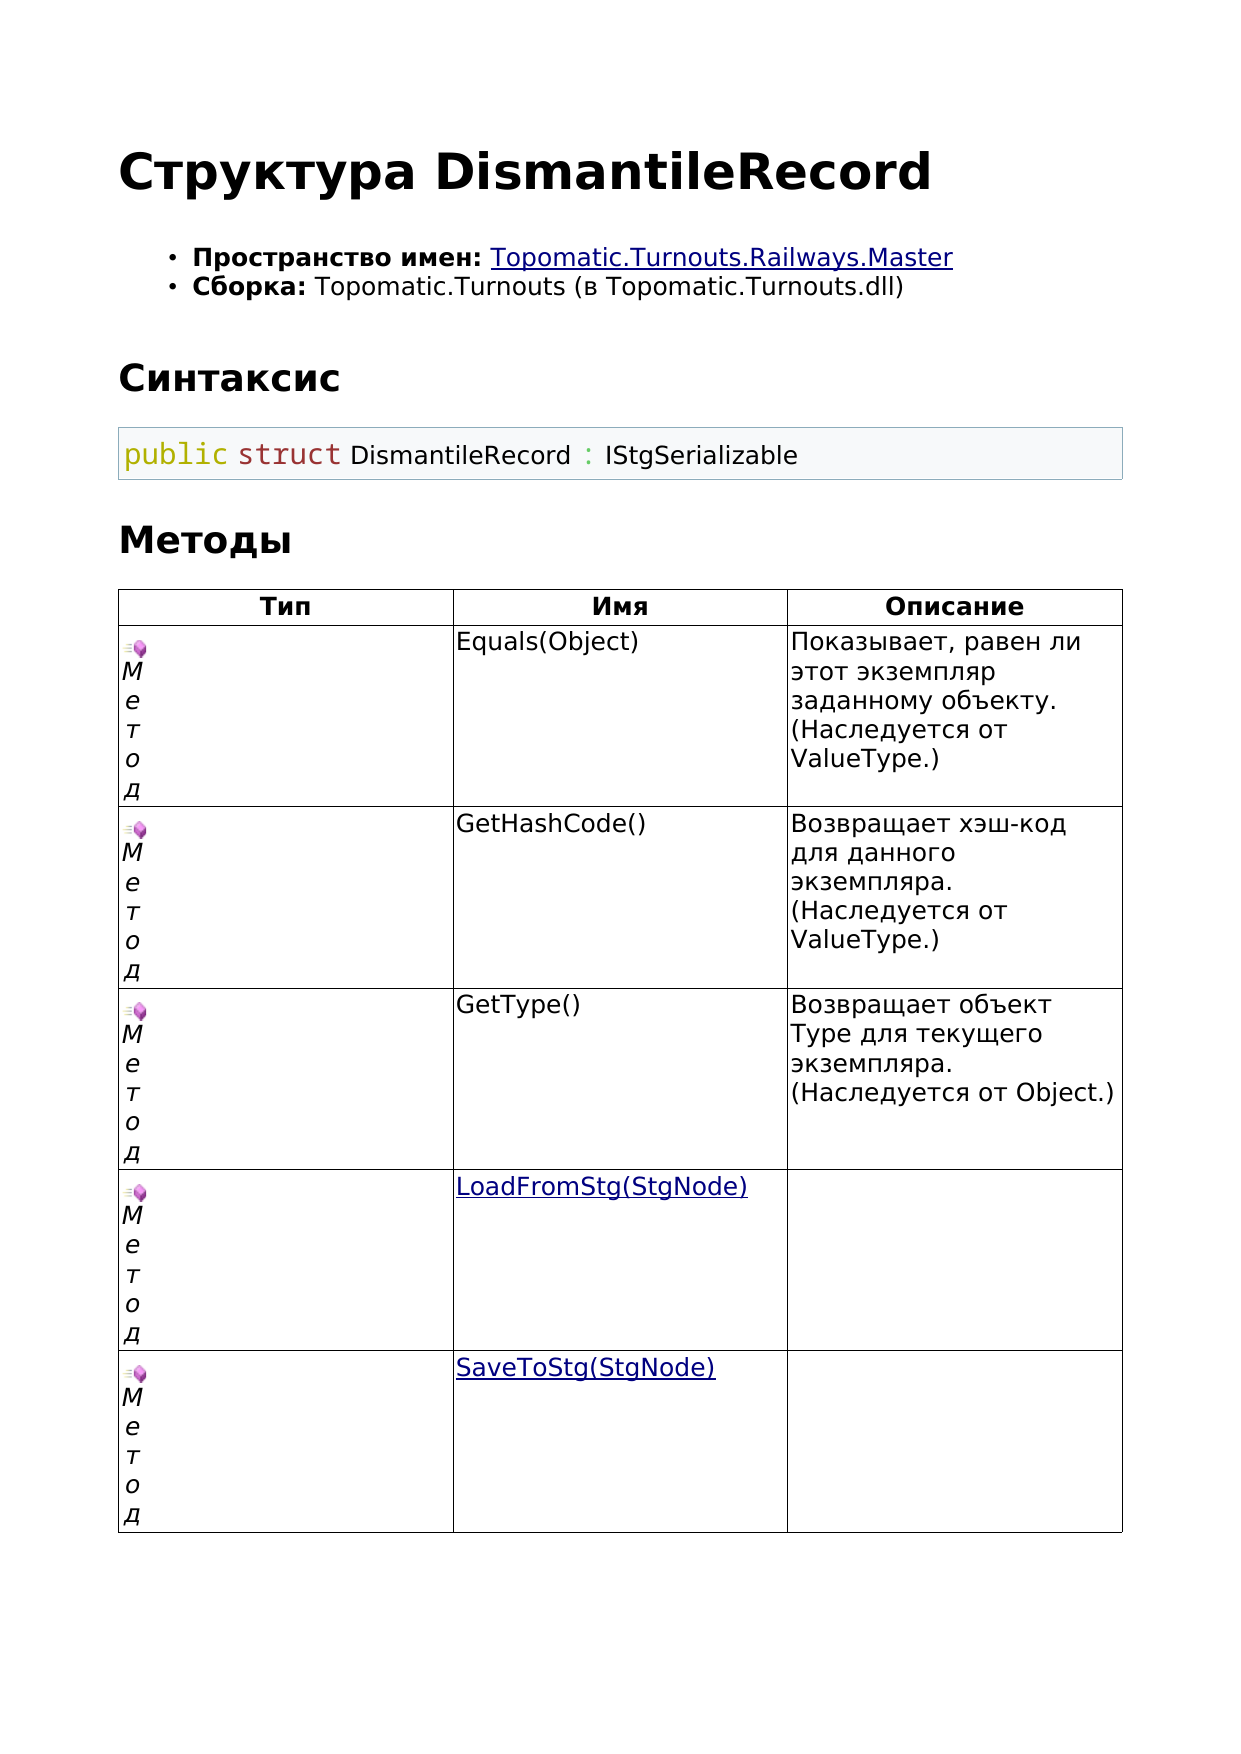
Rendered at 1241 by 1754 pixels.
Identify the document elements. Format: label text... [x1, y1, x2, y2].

picture [121, 1002, 147, 1021]
table_cell [119, 626, 453, 806]
table_cell LoadFromStg(StgNode) [454, 1170, 787, 1350]
table_cell SaveToStg(StgNode) [454, 1351, 787, 1532]
table_cell Возвращает хэш-код для данного экземпляра. (Наследуется от ValueType.) [788, 807, 1122, 987]
table_cell [788, 1170, 1122, 1350]
picture [121, 640, 147, 658]
subtitle Структура DismantileRecord [118, 143, 1122, 201]
table_header Имя [454, 590, 787, 624]
table_cell [788, 1351, 1122, 1532]
table_header Описание [788, 590, 1122, 624]
picture [121, 1184, 147, 1202]
table_header public struct DismantileRecord : IStgSerializable [119, 428, 1122, 478]
list Пространство имен: Topomatic.Turnouts.Railways.Master [177, 243, 1122, 272]
table_cell GetHashCode() [454, 807, 787, 987]
subtitle Методы [118, 518, 1122, 562]
table_cell [119, 1170, 453, 1350]
table_cell [119, 989, 453, 1169]
table_cell [119, 1351, 453, 1532]
table_cell Показывает, равен ли этот экземпляр заданному объекту. (Наследуется от ValueType.) [788, 626, 1122, 806]
table_cell Equals(Object) [454, 626, 787, 806]
table_header Тип [119, 590, 453, 624]
table_cell Возвращает объект Type для текущего экземпляра. (Наследуется от Object.) [788, 989, 1122, 1169]
table_cell GetType() [454, 989, 787, 1169]
picture [121, 1365, 147, 1383]
picture [121, 821, 147, 839]
list Сборка: Topomatic.Turnouts (в Topomatic.Turnouts.dll) [177, 272, 1122, 302]
table_cell [119, 807, 453, 987]
subtitle Синтаксис [118, 356, 1122, 400]
